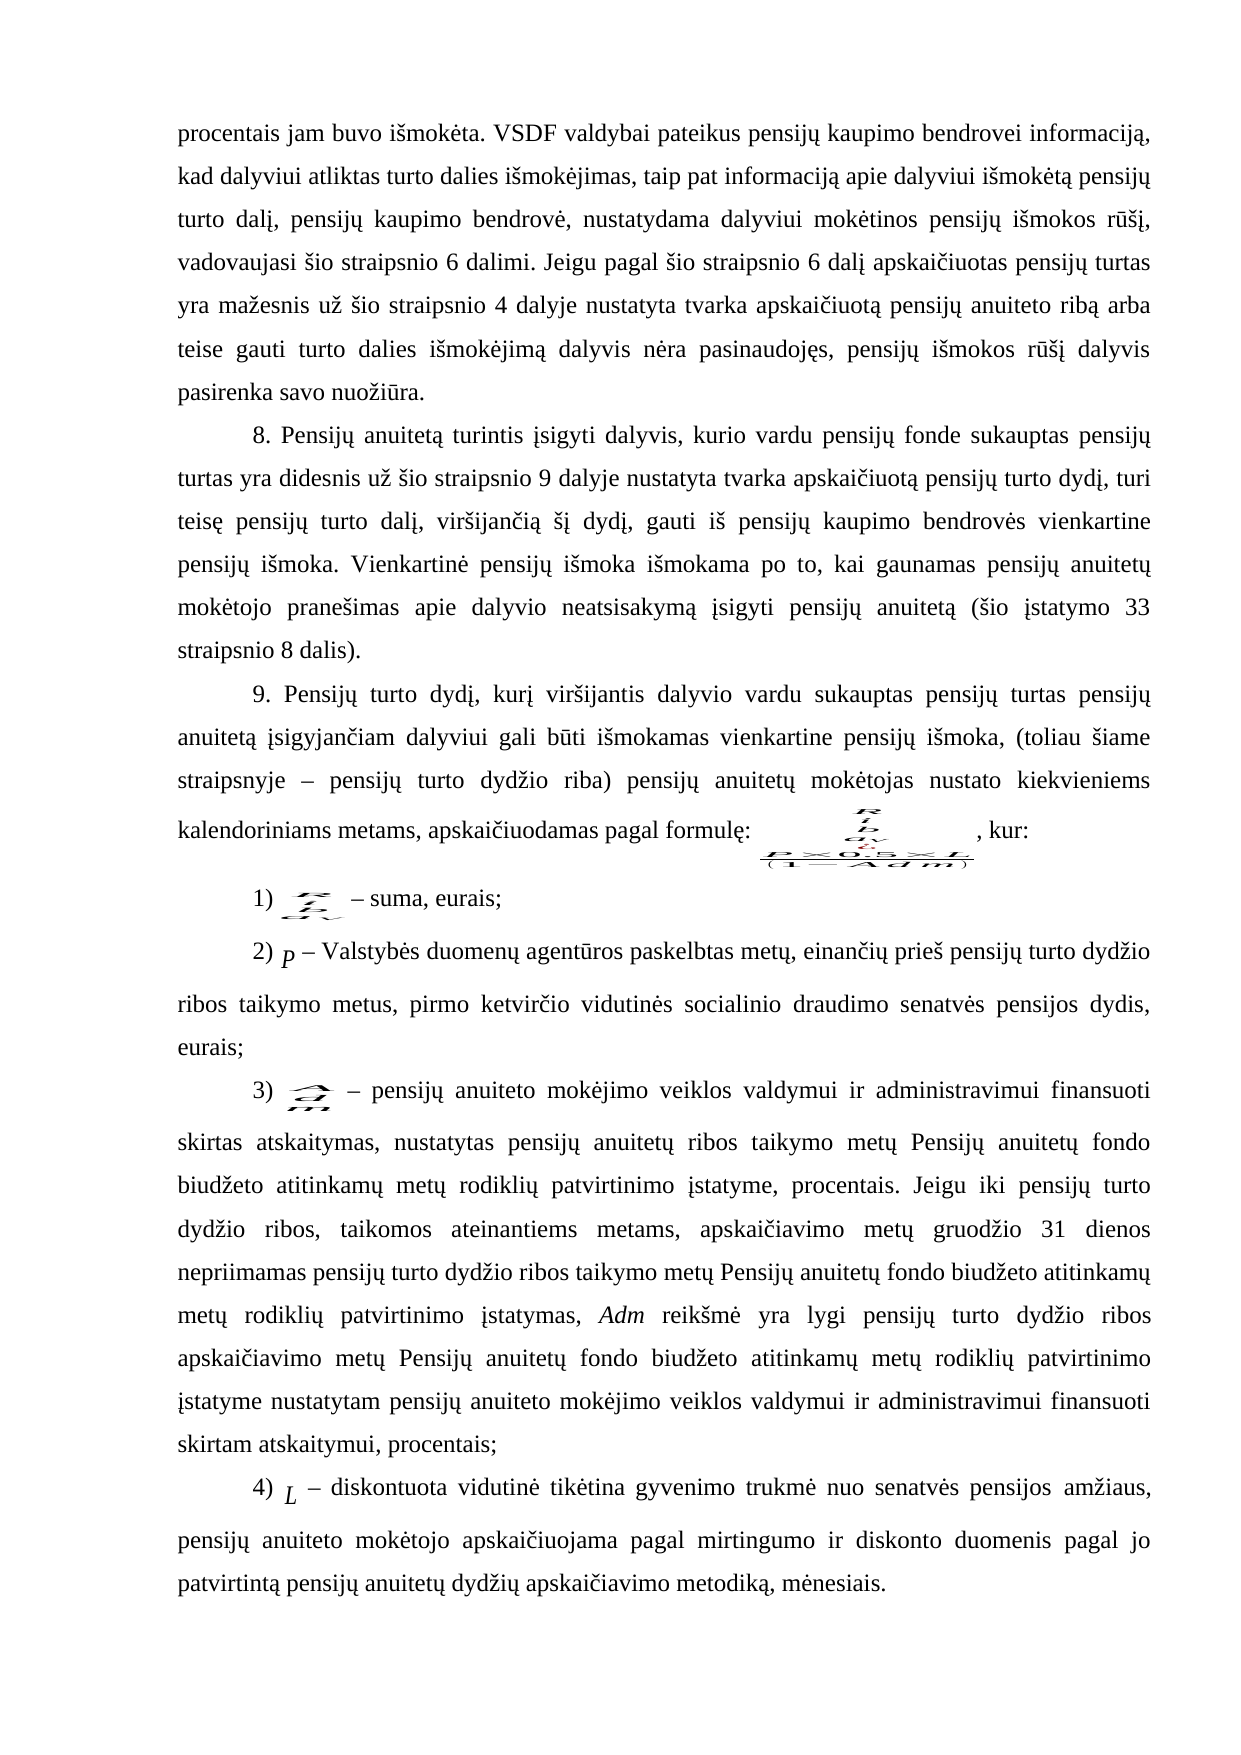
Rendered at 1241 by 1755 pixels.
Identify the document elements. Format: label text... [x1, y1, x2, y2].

text 2) – Valstybės duomenų agentūros paskelbtas metų, einančių prieš pensijų turto dydžio ribos taikymo metus, pirmo ketvirčio vidutinės socialinio draudimo senatvės pensijos dydis, eurais; [177, 936, 1152, 1061]
text procentais jam buvo išmokėta. VSDF valdybai pateikus pensijų kaupimo bendrovei informaciją, kad dalyviui atliktas turto dalies išmokėjimas, taip pat informaciją apie dalyviui išmokėtą pensijų turto dalį, pensijų kaupimo bendrovė, nustatydama dalyviui mokėtinos pensijų išmokos rūšį, vadovaujasi šio straipsnio 6 dalimi. Jeigu pagal šio straipsnio 6 dalį apskaičiuotas pensijų turtas yra mažesnis už šio straipsnio 4 dalyje nustatyta tvarka apskaičiuotą pensijų anuiteto ribą arba teise gauti turto dalies išmokėjimą dalyvis nėra pasinaudojęs, pensijų išmokos rūšį dalyvis pasirenka savo nuožiūra. [177, 118, 1152, 406]
text 1) – suma, eurais; [177, 883, 1152, 922]
text 3) – pensijų anuiteto mokėjimo veiklos valdymui ir administravimui finansuoti skirtas atskaitymas, nustatytas pensijų anuitetų ribos taikymo metų Pensijų anuitetų fondo biudžeto atitinkamų metų rodiklių patvirtinimo įstatyme, procentais. Jeigu iki pensijų turto dydžio ribos, taikomos ateinantiems metams, apskaičiavimo metų gruodžio 31 dienos nepriimamas pensijų turto dydžio ribos taikymo metų Pensijų anuitetų fondo biudžeto atitinkamų metų rodiklių patvirtinimo įstatymas, Adm reikšmė yra lygi pensijų turto dydžio ribos apskaičiavimo metų Pensijų anuitetų fondo biudžeto atitinkamų metų rodiklių patvirtinimo įstatyme nustatytam pensijų anuiteto mokėjimo veiklos valdymui ir administravimui finansuoti skirtam atskaitymui, procentais; [177, 1075, 1152, 1458]
text 9. Pensijų turto dydį, kurį viršijantis dalyvio vardu sukauptas pensijų turtas pensijų anuitetą įsigyjančiam dalyviui gali būti išmokamas vienkartine pensijų išmoka, (toliau šiame straipsnyje – pensijų turto dydžio riba) pensijų anuitetų mokėtojas nustato kiekvieniems kalendoriniams metams, apskaičiuodamas pagal formulę: , kur: [177, 679, 1152, 869]
text 4) – diskontuota vidutinė tikėtina gyvenimo trukmė nuo senatvės pensijos amžiaus, pensijų anuiteto mokėtojo apskaičiuojama pagal mirtingumo ir diskonto duomenis pagal jo patvirtintą pensijų anuitetų dydžių apskaičiavimo metodiką, mėnesiais. [177, 1472, 1152, 1597]
text 8. Pensijų anuitetą turintis įsigyti dalyvis, kurio vardu pensijų fonde sukauptas pensijų turtas yra didesnis už šio straipsnio 9 dalyje nustatyta tvarka apskaičiuotą pensijų turto dydį, turi teisę pensijų turto dalį, viršijančią šį dydį, gauti iš pensijų kaupimo bendrovės vienkartine pensijų išmoka. Vienkartinė pensijų išmoka išmokama po to, kai gaunamas pensijų anuitetų mokėtojo pranešimas apie dalyvio neatsisakymą įsigyti pensijų anuitetą (šio įstatymo 33 straipsnio 8 dalis). [177, 420, 1152, 664]
